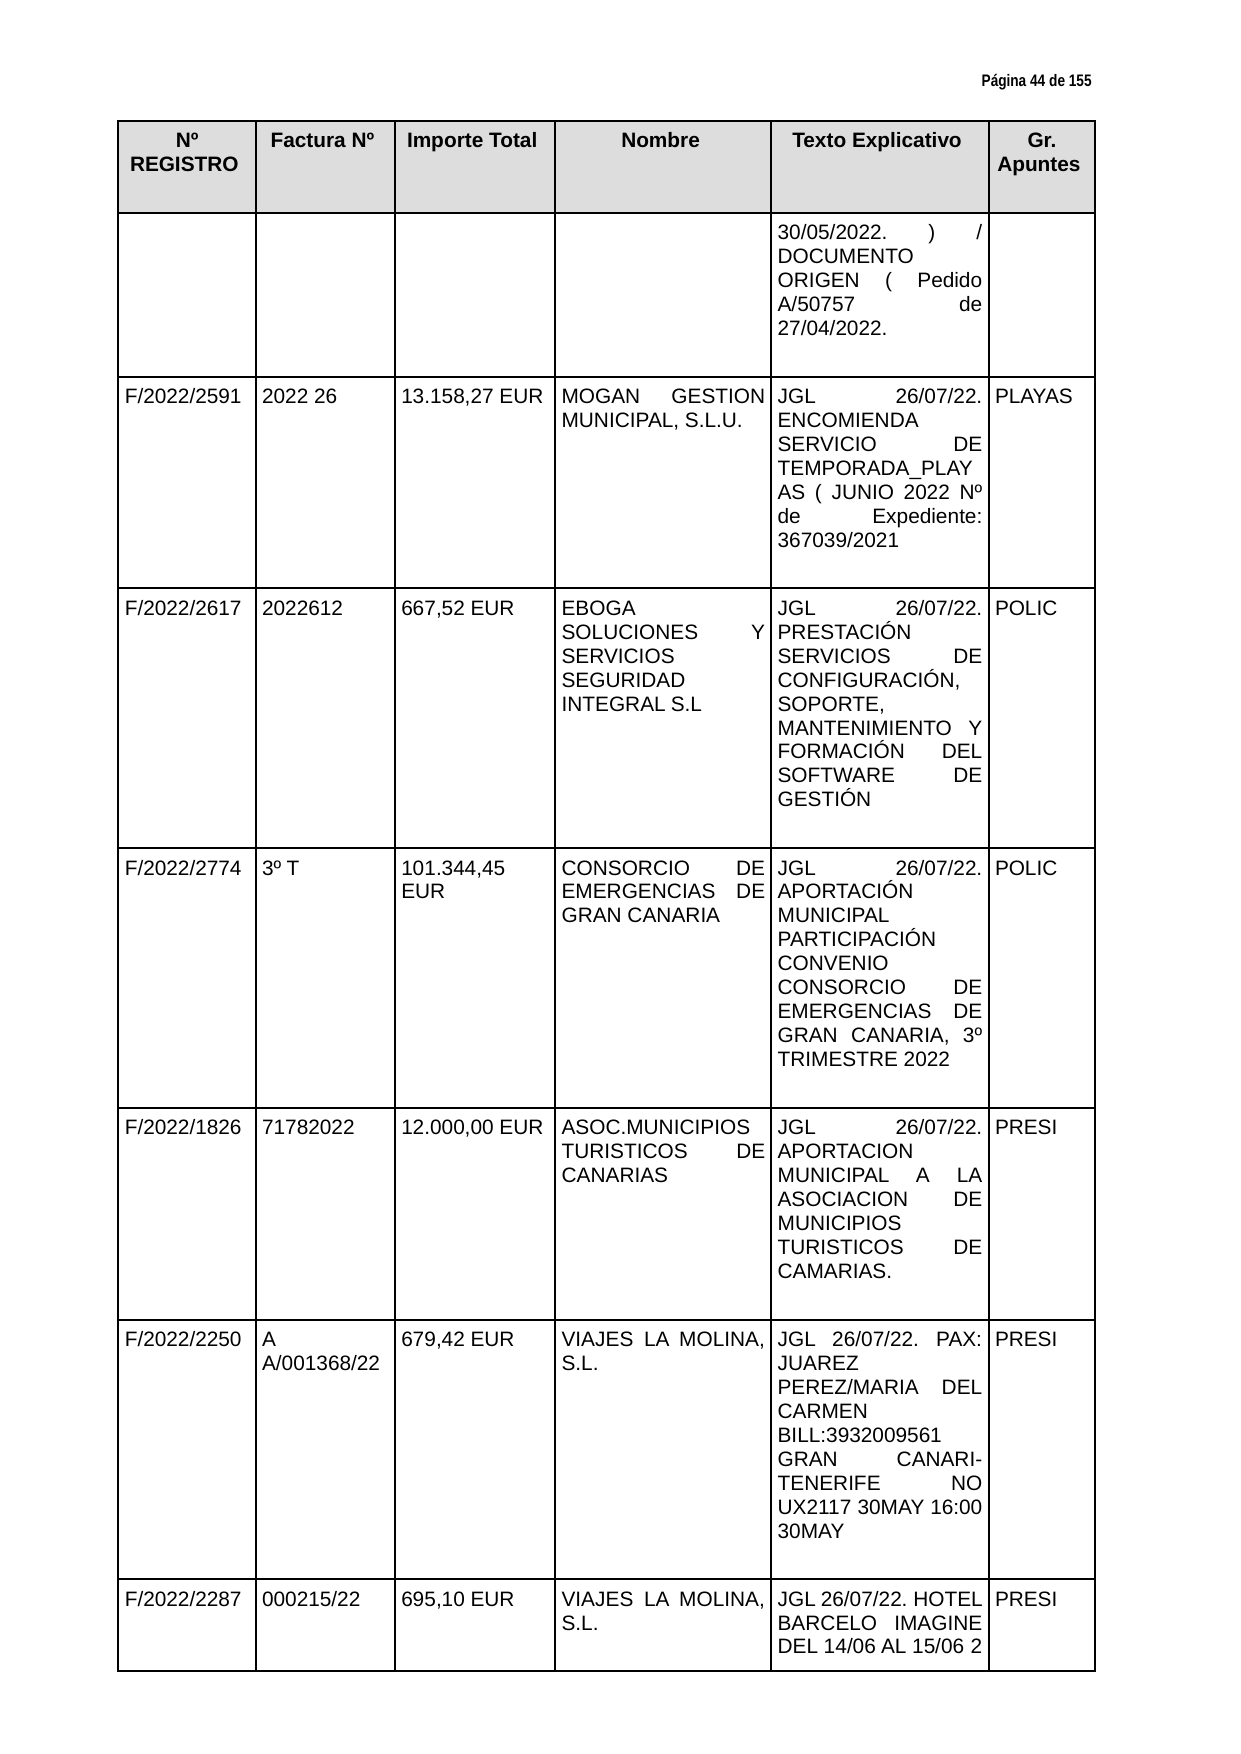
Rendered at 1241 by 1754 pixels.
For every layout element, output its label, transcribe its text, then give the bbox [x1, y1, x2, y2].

table_cell F/2022/2617 [119, 589, 255, 847]
table_cell POLIC [990, 589, 1094, 847]
table_header Importe Total [396, 122, 554, 212]
table_cell [257, 214, 394, 376]
table_cell VIAJES LA MOLINA, S.L. [556, 1321, 770, 1578]
table_cell JGL 26/07/22. PRESTACIÓN SERVICIOS DE CONFIGURACIÓN, SOPORTE, MANTENIMIENTO Y FORMACIÓN DEL SOFTWARE DE GESTIÓN [772, 589, 988, 847]
table_cell [556, 214, 770, 376]
table_cell 000215/22 [257, 1580, 394, 1670]
table_cell EBOGA SOLUCIONES Y SERVICIOS SEGURIDAD INTEGRAL S.L [556, 589, 770, 847]
table_cell 679,42 EUR [396, 1321, 554, 1578]
table_cell 2022 26 [257, 378, 394, 587]
table_cell 695,10 EUR [396, 1580, 554, 1670]
table_cell JGL 26/07/22. APORTACIÓN MUNICIPAL PARTICIPACIÓN CONVENIO CONSORCIO DE EMERGENCIAS DE GRAN CANARIA, 3º TRIMESTRE 2022 [772, 849, 988, 1107]
table_cell A A/001368/22 [257, 1321, 394, 1578]
table_cell ASOC.MUNICIPIOS TURISTICOS DE CANARIAS [556, 1109, 770, 1318]
table_header Texto Explicativo [772, 122, 988, 212]
table_cell F/2022/2287 [119, 1580, 255, 1670]
table_cell F/2022/2774 [119, 849, 255, 1107]
table_cell JGL 26/07/22. HOTEL BARCELO IMAGINE DEL 14/06 AL 15/06 2 [772, 1580, 988, 1670]
table_cell MOGAN GESTION MUNICIPAL, S.L.U. [556, 378, 770, 587]
table_cell CONSORCIO DE EMERGENCIAS DE GRAN CANARIA [556, 849, 770, 1107]
table_cell F/2022/1826 [119, 1109, 255, 1318]
table_cell 101.344,45 EUR [396, 849, 554, 1107]
table_header Nombre [556, 122, 770, 212]
table_cell 667,52 EUR [396, 589, 554, 847]
table_cell JGL 26/07/22. APORTACION MUNICIPAL A LA ASOCIACION DE MUNICIPIOS TURISTICOS DE CAMARIAS. [772, 1109, 988, 1318]
table_cell PRESI [990, 1321, 1094, 1578]
table_cell [396, 214, 554, 376]
table_cell VIAJES LA MOLINA, S.L. [556, 1580, 770, 1670]
table_header Factura Nº [257, 122, 394, 212]
table_cell JGL 26/07/22. PAX: JUAREZ PEREZ/MARIA DEL CARMEN BILL:3932009561 GRAN CANARI-TENERIFE NO UX2117 30MAY 16:00 30MAY [772, 1321, 988, 1578]
table_cell 2022612 [257, 589, 394, 847]
table_cell POLIC [990, 849, 1094, 1107]
table_cell F/2022/2250 [119, 1321, 255, 1578]
table_cell JGL 26/07/22. ENCOMIENDA SERVICIO DE TEMPORADA_PLAYAS ( JUNIO 2022 Nº de Expediente: 367039/2021 [772, 378, 988, 587]
table_cell PRESI [990, 1580, 1094, 1670]
table_cell 30/05/2022. ) / DOCUMENTO ORIGEN ( Pedido A/50757 de 27/04/2022. [772, 214, 988, 376]
table_cell PRESI [990, 1109, 1094, 1318]
table_cell PLAYAS [990, 378, 1094, 587]
table_cell [119, 214, 255, 376]
table_cell 12.000,00 EUR [396, 1109, 554, 1318]
table_cell 13.158,27 EUR [396, 378, 554, 587]
table_header Nº REGISTRO [119, 122, 255, 212]
table_cell 71782022 [257, 1109, 394, 1318]
table_header Gr. Apuntes [990, 122, 1094, 212]
table_cell 3º T [257, 849, 394, 1107]
table_cell [990, 214, 1094, 376]
table_cell F/2022/2591 [119, 378, 255, 587]
